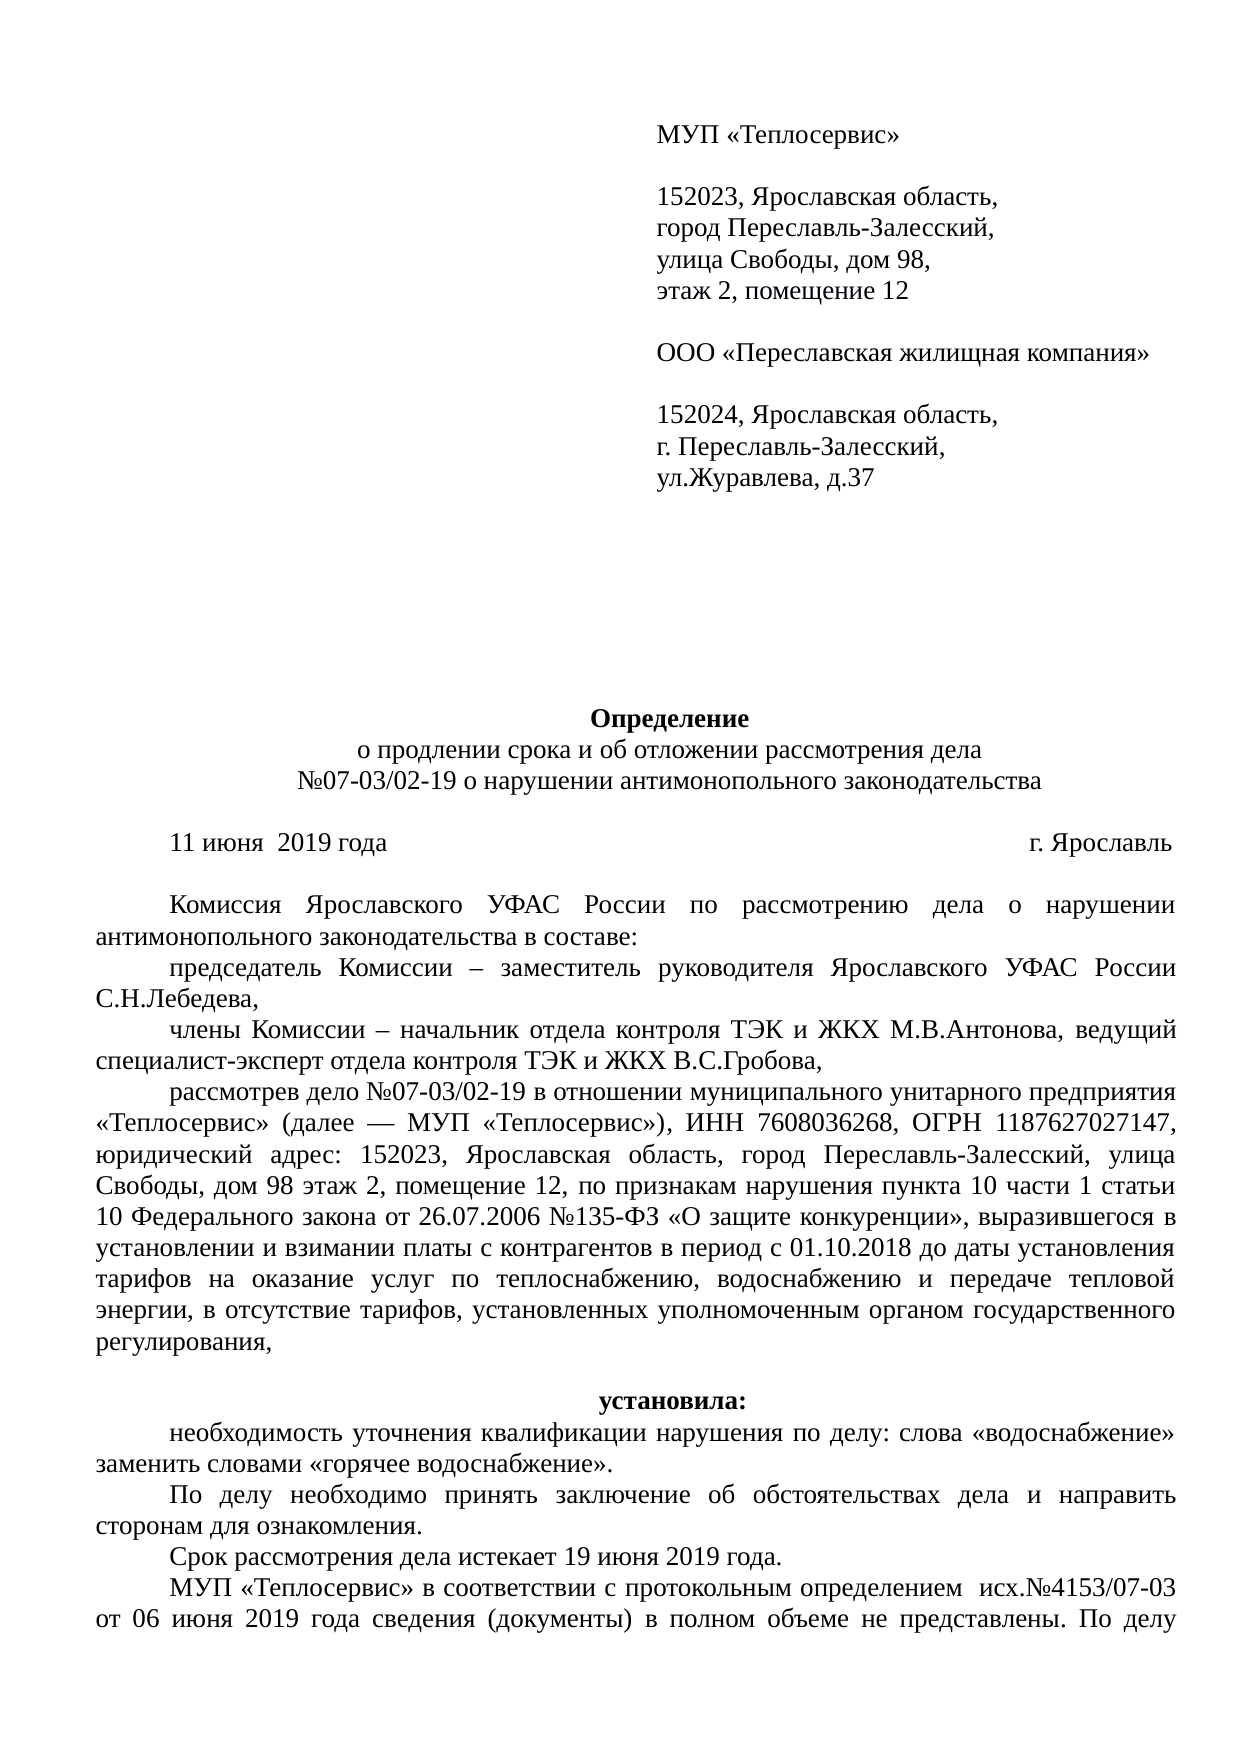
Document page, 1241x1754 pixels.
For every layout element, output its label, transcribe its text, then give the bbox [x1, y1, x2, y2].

text город Переславль-Залесский, [656, 212, 1177, 243]
text установила: [95, 1384, 1177, 1416]
text этаж 2, помещение 12 [656, 274, 1177, 305]
text 152024, Ярославская область, [656, 398, 1177, 429]
text Комиссия Ярославского УФАС России по рассмотрению дела о нарушении антимонопольного законодательства в составе: [95, 888, 1177, 951]
text г. Переславль-Залесский, [656, 429, 1177, 461]
text 152023, Ярославская область, [656, 180, 1177, 212]
text улица Свободы, дом 98, [656, 243, 1177, 274]
text МУП «Теплосервис» [656, 118, 1177, 149]
text рассмотрев дело №07-03/02-19 в отношении муниципального унитарного предприятия «Теплосервис» (далее — МУП «Теплосервис»), ИНН 7608036268, ОГРН 1187627027147, юридический адрес: 152023, Ярославская область, город Переславль-Залесский, улица Свободы, дом 98 этаж 2, помещение 12, по признакам нарушения пункта 10 части 1 статьи 10 Федерального закона от 26.07.2006 №135-ФЗ «О защите конкуренции», выразившегося в установлении и взимании платы с контрагентов в период с 01.10.2018 до даты установления тарифов на оказание услуг по теплоснабжению, водоснабжению и передаче тепловой энергии, в отсутствие тарифов, установленных уполномоченным органом государственного регулирования, [95, 1075, 1177, 1356]
text ООО «Переславская жилищная компания» [656, 336, 1177, 367]
text члены Комиссии – начальник отдела контроля ТЭК и ЖКХ М.В.Антонова, ведущий специалист-эксперт отдела контроля ТЭК и ЖКХ В.С.Гробова, [95, 1013, 1177, 1075]
text ул.Журавлева, д.37 [656, 461, 1177, 492]
text Определение [95, 702, 1177, 733]
text МУП «Теплосервис» в соответствии с протокольным определением исх.№4153/07-03 от 06 июня 2019 года сведения (документы) в полном объеме не представлены. По делу [95, 1571, 1177, 1634]
text необходимость уточнения квалификации нарушения по делу: слова «водоснабжение» заменить словами «горячее водоснабжение». [95, 1416, 1177, 1478]
text Срок рассмотрения дела истекает 19 июня 2019 года. [95, 1540, 1177, 1571]
text о продлении срока и об отложении рассмотрения дела [95, 733, 1177, 764]
text №07-03/02-19 о нарушении антимонопольного законодательства [95, 764, 1177, 795]
text председатель Комиссии – заместитель руководителя Ярославского УФАС России С.Н.Лебедева, [95, 951, 1177, 1013]
text По делу необходимо принять заключение об обстоятельствах дела и направить сторонам для ознакомления. [95, 1478, 1177, 1540]
text 11 июня 2019 года г. Ярославль [95, 826, 1177, 857]
